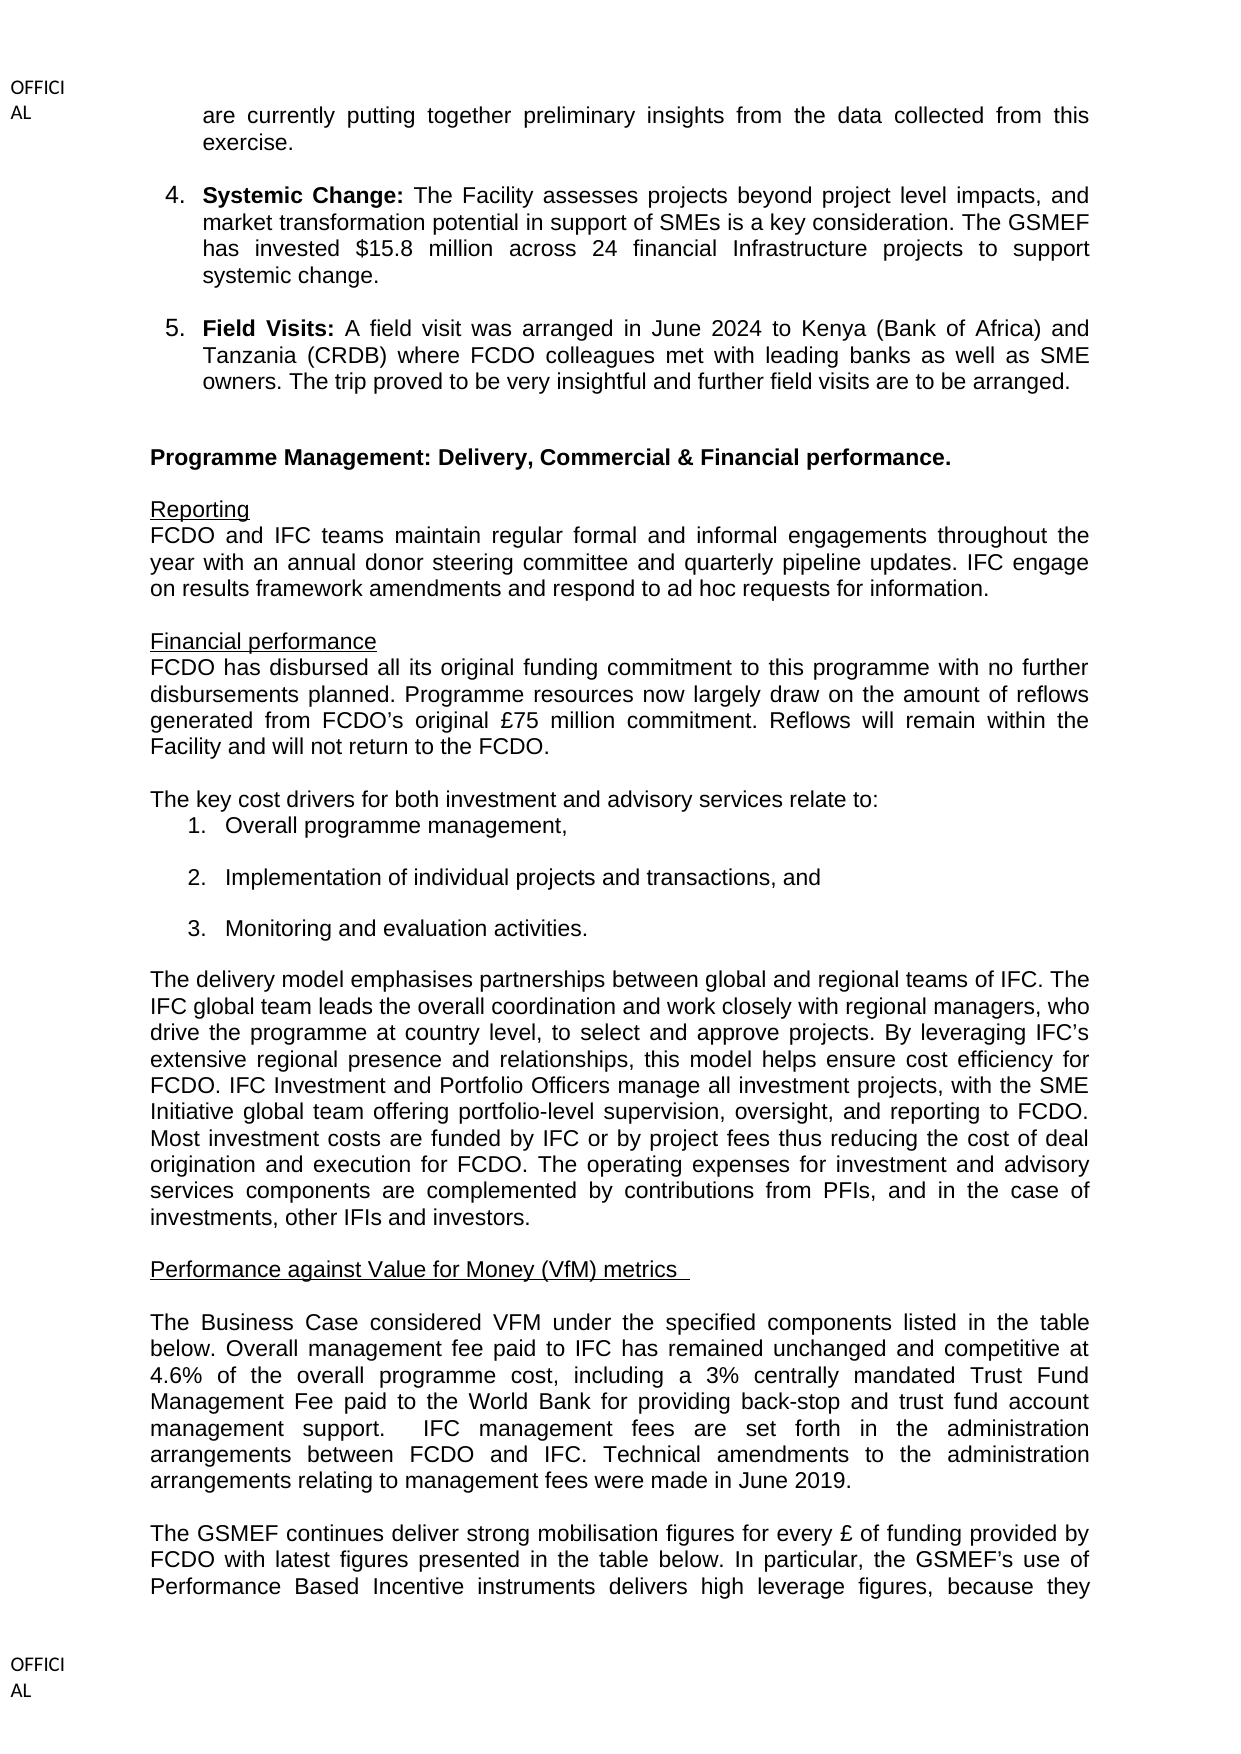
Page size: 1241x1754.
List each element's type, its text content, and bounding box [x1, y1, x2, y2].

text The delivery model emphasises partnerships between global and regional teams of IFC. The IFC global team leads the overall coordination and work closely with regional managers, who drive the programme at country level, to select and approve projects. By leveraging IFC’s extensive regional presence and relationships, this model helps ensure cost efficiency for FCDO. IFC Investment and Portfolio Officers manage all investment projects, with the SME Initiative global team offering portfolio-level supervision, oversight, and reporting to FCDO. Most investment costs are funded by IFC or by project fees thus reducing the cost of deal origination and execution for FCDO. The operating expenses for investment and advisory services components are complemented by contributions from PFIs, and in the case of investments, other IFIs and investors. [150, 966, 1090, 1230]
list Systemic Change: The Facility assesses projects beyond project level impacts, and market transformation potential in support of SMEs is a key consideration. The GSMEF has invested $15.8 million across 24 financial Infrastructure projects to support systemic change. [165, 180, 1090, 288]
list are currently putting together preliminary insights from the data collected from this exercise. [165, 102, 1090, 155]
list Implementation of individual projects and transactions, and [187, 864, 1090, 890]
list Field Visits: A field visit was arranged in June 2024 to Kenya (Bank of Africa) and Tanzania (CRDB) where FCDO colleagues met with leading banks as well as SME owners. The trip proved to be very insightful and further field visits are to be arranged. [165, 313, 1090, 394]
text FCDO has disbursed all its original funding commitment to this programme with no further disbursements planned. Programme resources now largely draw on the amount of reflows generated from FCDO’s original £75 million commitment. Reflows will remain within the Facility and will not return to the FCDO. [150, 654, 1090, 760]
text FCDO and IFC teams maintain regular formal and informal engagements throughout the year with an annual donor steering committee and quarterly pipeline updates. IFC engage on results framework amendments and respond to ad hoc requests for information. [150, 522, 1090, 602]
text Reporting [150, 496, 1090, 522]
text The GSMEF continues deliver strong mobilisation figures for every £ of funding provided by FCDO with latest figures presented in the table below. In particular, the GSMEF’s use of Performance Based Incentive instruments delivers high leverage figures, because they [150, 1520, 1090, 1599]
text Performance against Value for Money (VfM) metrics [150, 1256, 1090, 1283]
text Financial performance [150, 628, 1090, 654]
text The key cost drivers for both investment and advisory services relate to: [150, 786, 1090, 812]
list Monitoring and evaluation activities. [187, 915, 1090, 941]
list Overall programme management, [187, 812, 1090, 839]
text The Business Case considered VFM under the specified components listed in the table below. Overall management fee paid to IFC has remained unchanged and competitive at 4.6% of the overall programme cost, including a 3% centrally mandated Trust Fund Management Fee paid to the World Bank for providing back-stop and trust fund account management support. IFC management fees are set forth in the administration arrangements between FCDO and IFC. Technical amendments to the administration arrangements relating to management fees were made in June 2019. [150, 1309, 1090, 1493]
text Programme Management: Delivery, Commercial & Financial performance. [150, 443, 1090, 470]
